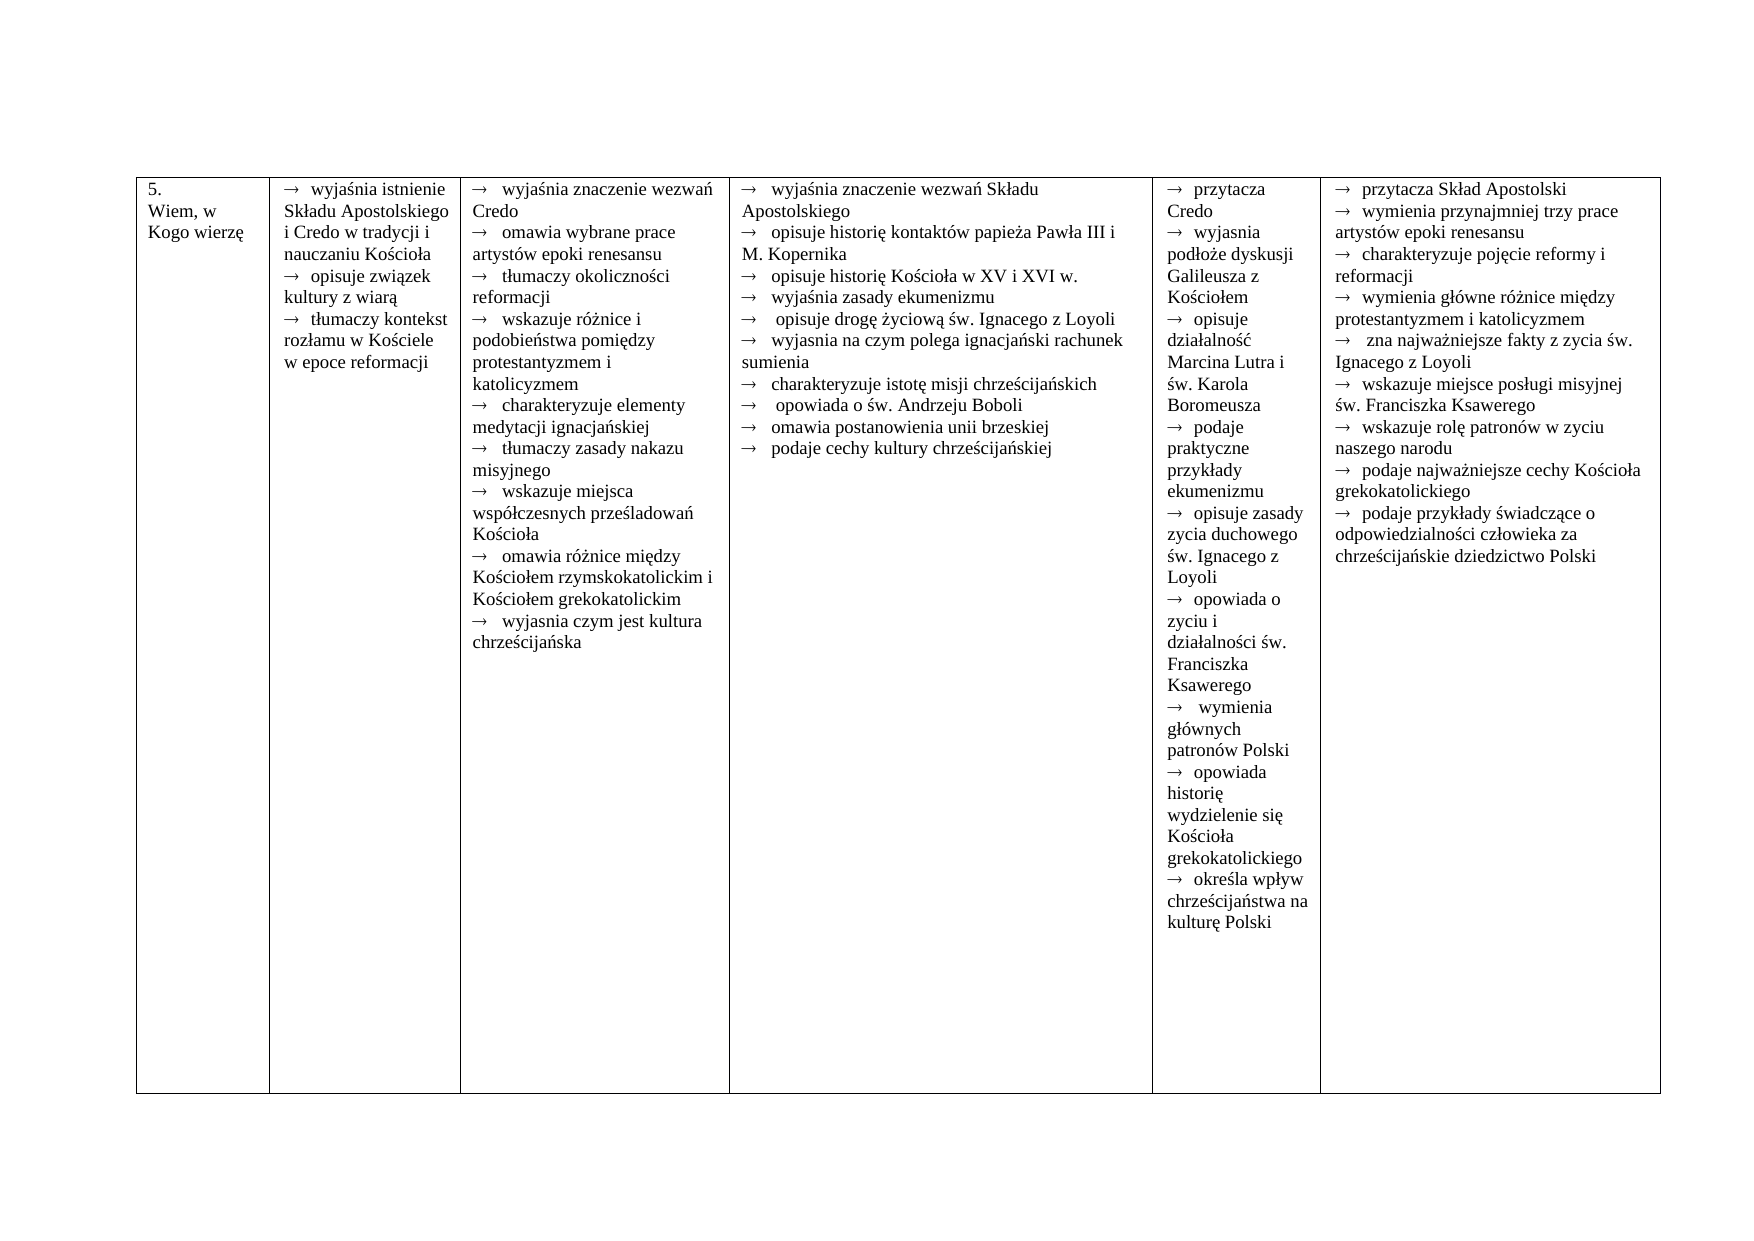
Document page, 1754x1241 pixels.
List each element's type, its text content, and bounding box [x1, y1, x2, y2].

table_cell 5. Wiem, w Kogo wierzę [137, 178, 269, 1093]
table_cell przytacza Skład Apostolski wymienia przynajmniej trzy prace artystów epoki renesansu charakteryzuje pojęcie reformy i reformacji wymienia główne różnice między protestantyzmem i katolicyzmem zna najważniejsze fakty z zycia św. Ignacego z Loyoli wskazuje miejsce posługi misyjnej św. Franciszka Ksawerego wskazuje rolę patronów w zyciu naszego narodu podaje najważniejsze cechy Kościoła grekokatolickiego podaje przykłady świadczące o odpowiedzialności człowieka za chrześcijańskie dziedzictwo Polski [1321, 178, 1660, 1093]
table_cell przytacza Credo wyjasnia podłoże dyskusji Galileusza z Kościołem opisuje działalność Marcina Lutra i św. Karola Boromeusza podaje praktyczne przykłady ekumenizmu opisuje zasady zycia duchowego św. Ignacego z Loyoli opowiada o zyciu i działalności św. Franciszka Ksawerego wymienia głównych patronów Polski opowiada historię wydzielenie się Kościoła grekokatolickiego określa wpływ chrześcijaństwa na kulturę Polski [1153, 178, 1320, 1093]
table_cell wyjaśnia istnienie Składu Apostolskiego i Credo w tradycji i nauczaniu Kościoła opisuje związek kultury z wiarą tłumaczy kontekst rozłamu w Kościele w epoce reformacji [270, 178, 460, 1093]
table_cell wyjaśnia znaczenie wezwań Składu Apostolskiego opisuje historię kontaktów papieża Pawła III i M. Kopernika opisuje historię Kościoła w XV i XVI w. wyjaśnia zasady ekumenizmu opisuje drogę życiową św. Ignacego z Loyoli wyjasnia na czym polega ignacjański rachunek sumienia charakteryzuje istotę misji chrześcijańskich opowiada o św. Andrzeju Boboli omawia postanowienia unii brzeskiej podaje cechy kultury chrześcijańskiej [730, 178, 1152, 1093]
table_cell wyjaśnia znaczenie wezwań Credo omawia wybrane prace artystów epoki renesansu tłumaczy okoliczności reformacji wskazuje różnice i podobieństwa pomiędzy protestantyzmem i katolicyzmem charakteryzuje elementy medytacji ignacjańskiej tłumaczy zasady nakazu misyjnego wskazuje miejsca współczesnych prześladowań Kościoła omawia różnice między Kościołem rzymskokatolickim i Kościołem grekokatolickim wyjasnia czym jest kultura chrześcijańska [461, 178, 729, 1093]
